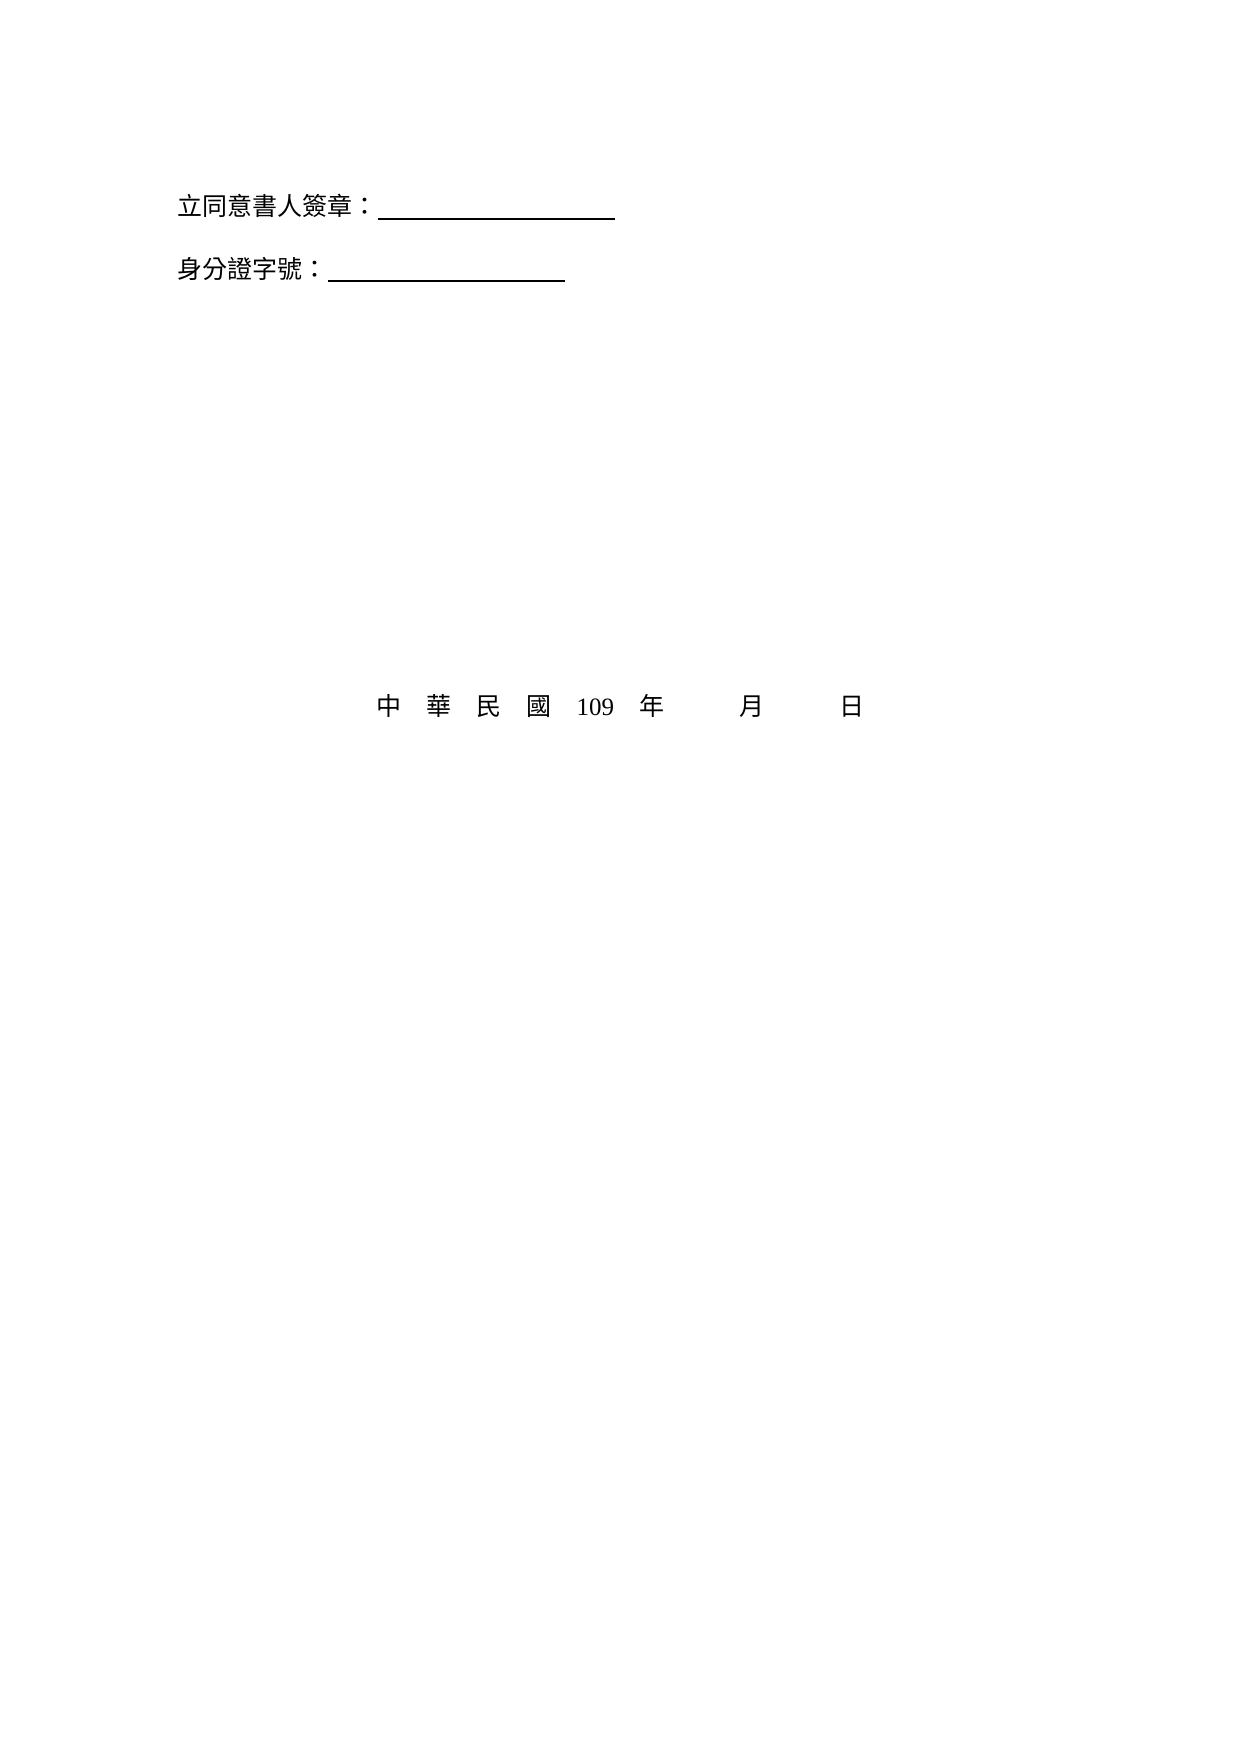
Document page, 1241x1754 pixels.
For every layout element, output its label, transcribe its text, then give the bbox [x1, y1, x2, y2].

text 身分證字號： [177, 226, 1063, 288]
text 中 華 民 國 109 年 月 日 [177, 663, 1063, 726]
text 立同意書人簽章： [177, 163, 1063, 226]
